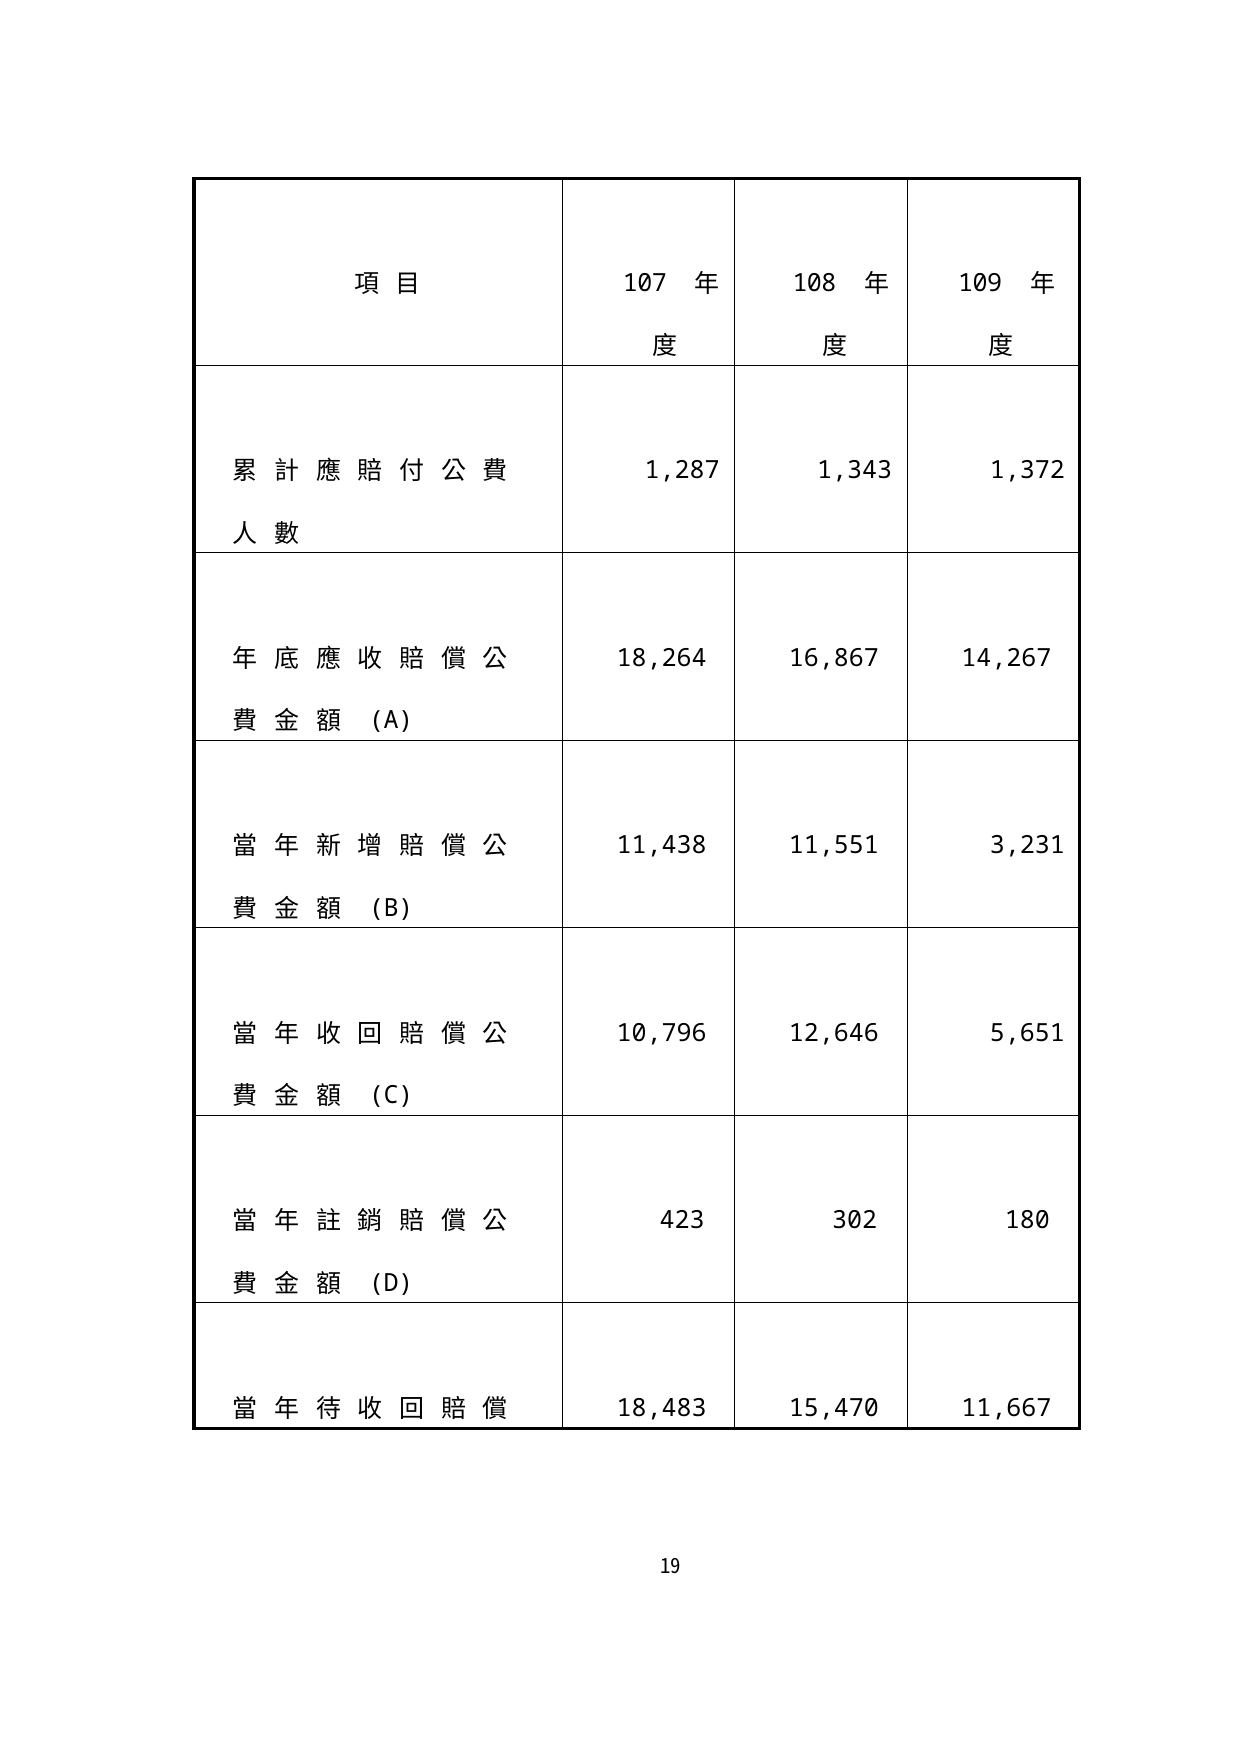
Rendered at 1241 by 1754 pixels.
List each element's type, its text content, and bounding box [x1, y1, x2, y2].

table_cell 11,438 [563, 741, 734, 927]
table_header 108年度 [735, 180, 907, 365]
table_cell 12,646 [735, 928, 907, 1115]
table_cell 1,343 [735, 366, 907, 552]
table_cell 18,264 [563, 553, 734, 740]
table_cell 1,372 [908, 366, 1078, 552]
table_cell 10,796 [563, 928, 734, 1115]
table_cell 14,267 [908, 553, 1078, 740]
table_cell 當年待收回賠償 [196, 1303, 562, 1427]
table_cell 18,483 [563, 1303, 734, 1427]
table_cell 3,231 [908, 741, 1078, 927]
table_header 項目 [196, 180, 562, 365]
table_cell 302 [735, 1116, 907, 1302]
table_cell 累計應賠付公費人數 [196, 366, 562, 552]
table_cell 當年收回賠償公費金額(C) [196, 928, 562, 1115]
table_cell 11,667 [908, 1303, 1078, 1427]
table_header 109年度 [908, 180, 1078, 365]
table_header 107年度 [563, 180, 734, 365]
table_cell 年底應收賠償公費金額(A) [196, 553, 562, 740]
table_cell 16,867 [735, 553, 907, 740]
table_cell 當年新增賠償公費金額(B) [196, 741, 562, 927]
table_cell 當年註銷賠償公費金額(D) [196, 1116, 562, 1302]
table_cell 423 [563, 1116, 734, 1302]
table_cell 5,651 [908, 928, 1078, 1115]
table_cell 15,470 [735, 1303, 907, 1427]
table_cell 1,287 [563, 366, 734, 552]
table_cell 11,551 [735, 741, 907, 927]
table_cell 180 [908, 1116, 1078, 1302]
